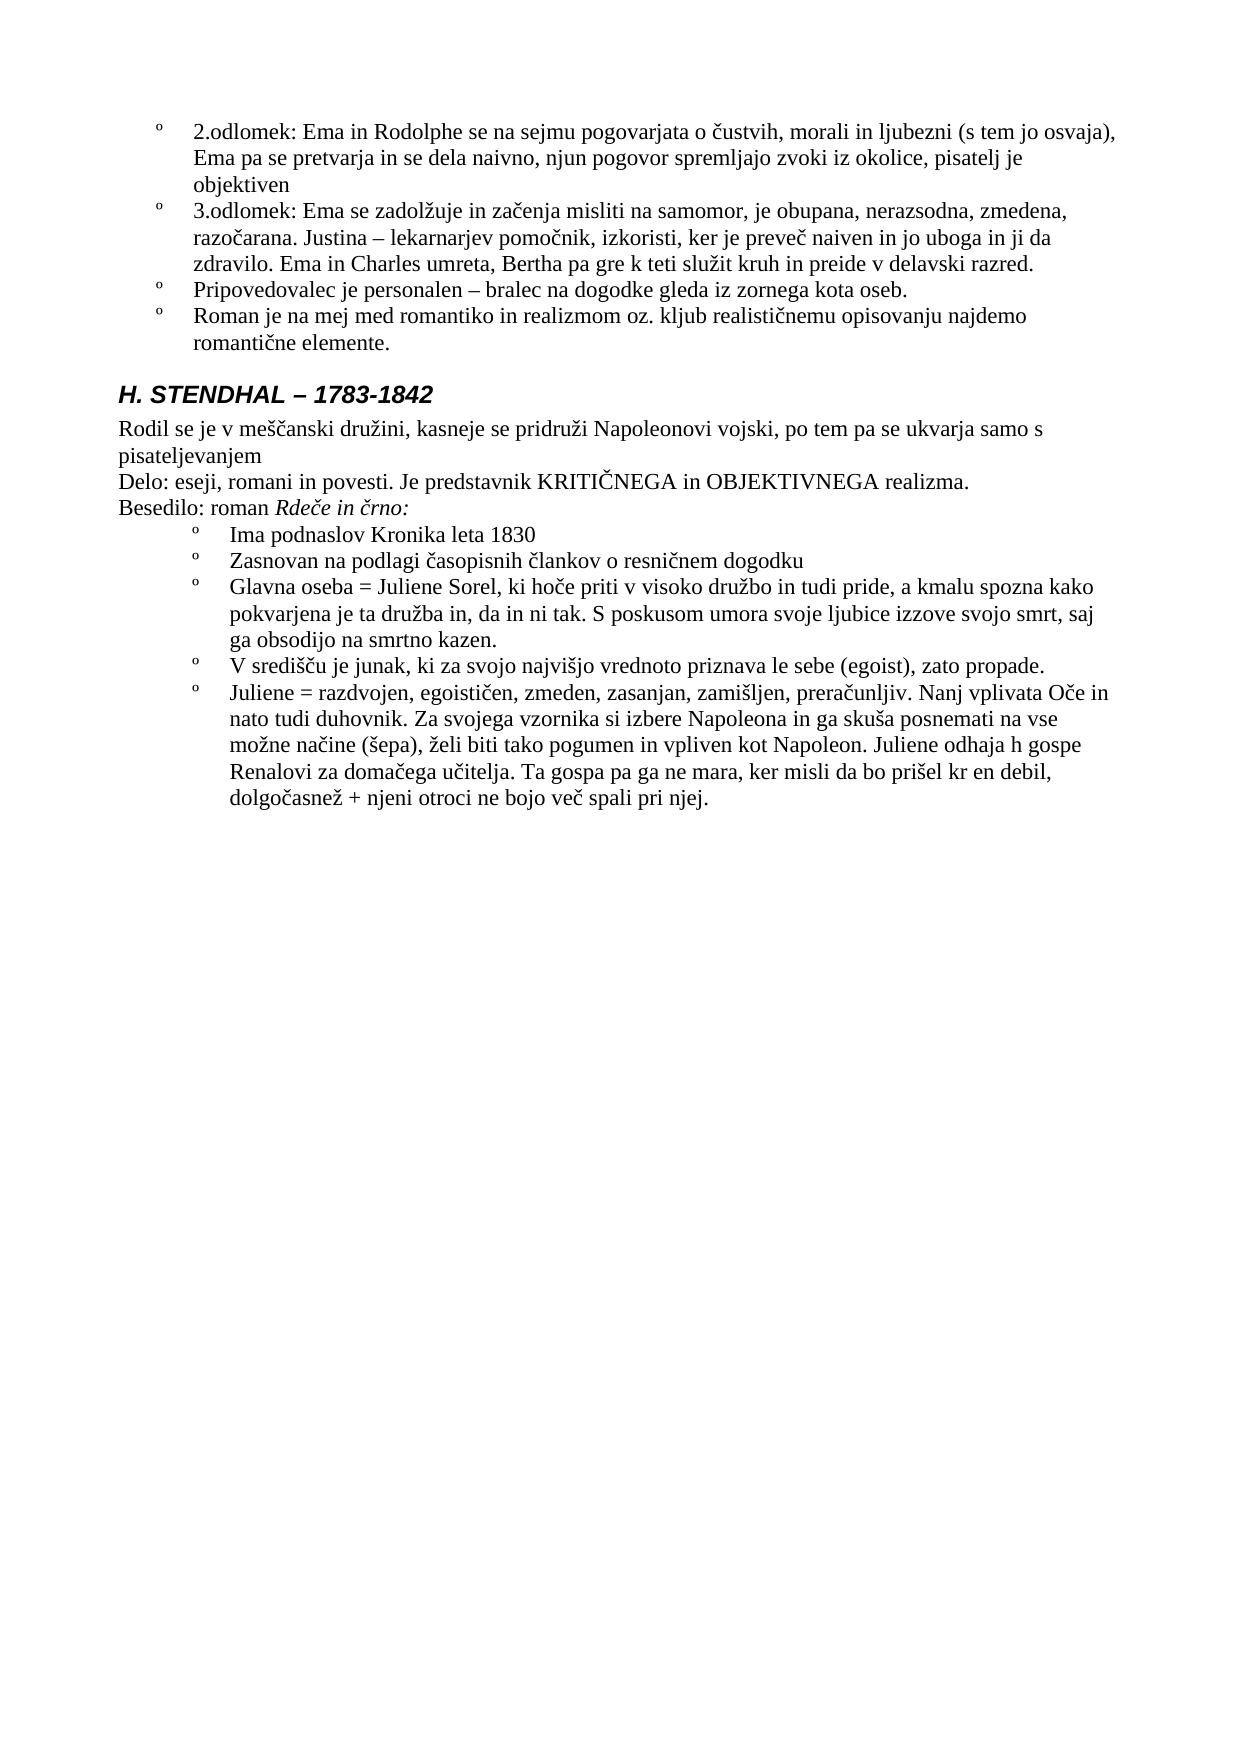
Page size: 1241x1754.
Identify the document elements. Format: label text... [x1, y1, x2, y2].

list Roman je na mej med romantiko in realizmom oz. kljub realističnemu opisovanju najdemo romantične elemente. [156, 303, 1122, 355]
list Pripovedovalec je personalen – bralec na dogodke gleda iz zornega kota oseb. [156, 276, 1122, 303]
list 3.odlomek: Ema se zadolžuje in začenja misliti na samomor, je obupana, nerazsodna, zmedena, razočarana. Justina – lekarnarjev pomočnik, izkoristi, ker je preveč naiven in jo uboga in ji da zdravilo. Ema in Charles umreta, Bertha pa gre k teti služit kruh in preide v delavski razred. [156, 197, 1122, 276]
list Juliene = razdvojen, egoističen, zmeden, zasanjan, zamišljen, preračunljiv. Nanj vplivata Oče in nato tudi duhovnik. Za svojega vzornika si izbere Napoleona in ga skuša posnemati na vse možne načine (šepa), želi biti tako pogumen in vpliven kot Napoleon. Juliene odhaja h gospe Renalovi za domačega učitelja. Ta gospa pa ga ne mara, ker misli da bo prišel kr en debil, dolgočasnež + njeni otroci ne bojo več spali pri njej. [192, 679, 1122, 811]
list V središču je junak, ki za svojo najvišjo vrednoto priznava le sebe (egoist), zato propade. [192, 652, 1122, 679]
list Zasnovan na podlagi časopisnih člankov o resničnem dogodku [192, 547, 1122, 573]
text Delo: eseji, romani in povesti. Je predstavnik KRITIČNEGA in OBJEKTIVNEGA realizma. [118, 468, 1122, 494]
text Besedilo: roman Rdeče in črno: [118, 494, 1122, 521]
list Ima podnaslov Kronika leta 1830 [192, 521, 1122, 547]
list 2.odlomek: Ema in Rodolphe se na sejmu pogovarjata o čustvih, morali in ljubezni (s tem jo osvaja), Ema pa se pretvarja in se dela naivno, njun pogovor spremljajo zvoki iz okolice, pisatelj je objektiven [156, 118, 1122, 197]
subtitle H. STENDHAL – 1783-1842 [118, 380, 1122, 409]
text Rodil se je v meščanski družini, kasneje se pridruži Napoleonovi vojski, po tem pa se ukvarja samo s pisateljevanjem [118, 415, 1122, 468]
list Glavna oseba = Juliene Sorel, ki hoče priti v visoko družbo in tudi pride, a kmalu spozna kako pokvarjena je ta družba in, da in ni tak. S poskusom umora svoje ljubice izzove svojo smrt, saj ga obsodijo na smrtno kazen. [192, 573, 1122, 652]
